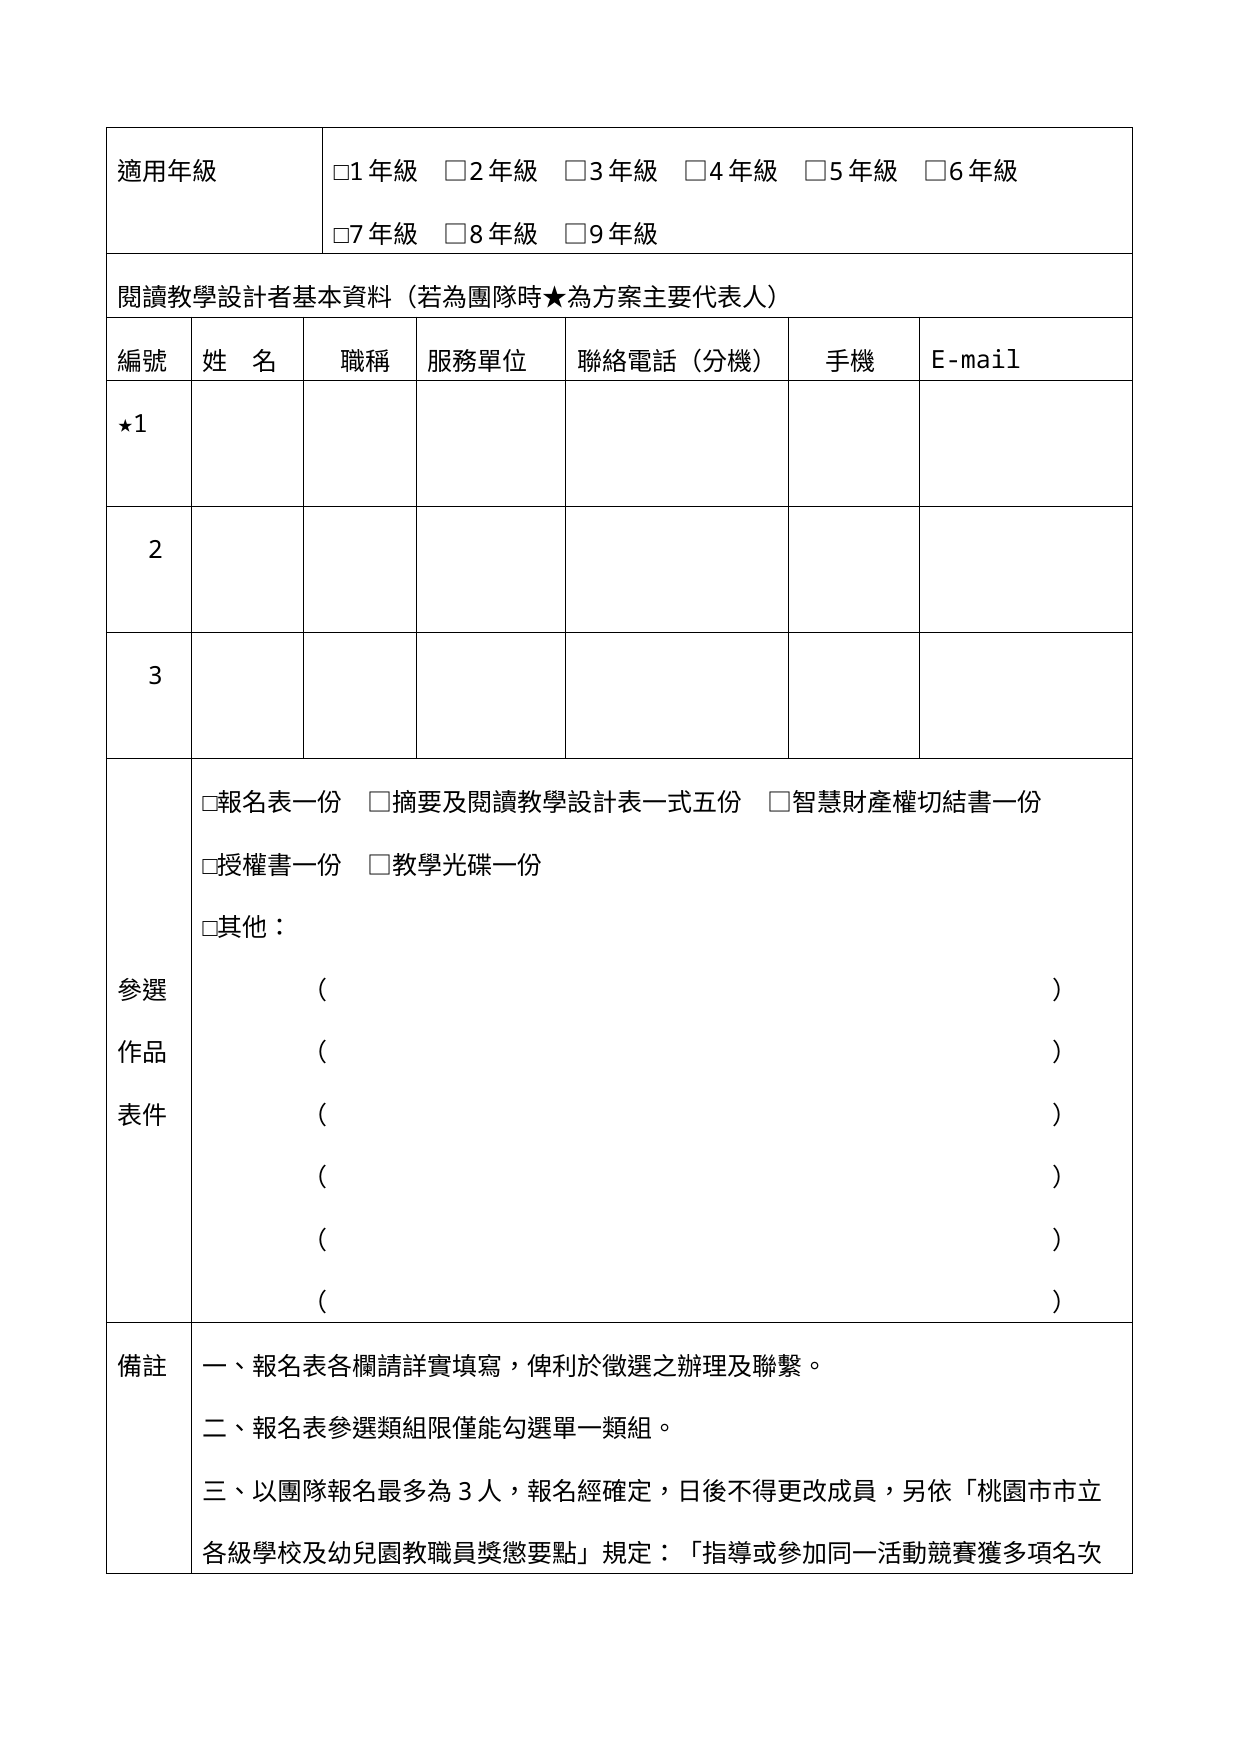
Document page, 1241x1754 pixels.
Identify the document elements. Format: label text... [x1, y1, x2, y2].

table_cell 手機 [789, 318, 919, 380]
table_cell [304, 381, 416, 506]
table_cell [566, 507, 788, 632]
table_cell [417, 381, 565, 506]
table_cell E-mail [920, 318, 1132, 380]
table_cell 3 [107, 633, 191, 758]
table_cell 編號 [107, 318, 191, 380]
table_cell [566, 381, 788, 506]
table_cell 一、報名表各欄請詳實填寫，俾利於徵選之辦理及聯繫。 二、報名表參選類組限僅能勾選單一類組。 三、以團隊報名最多為3人，報名經確定，日後不得更改成員，另依「桃園市市立各級學校及幼兒園教職員獎懲要點」規定：「指導或參加同一活動競賽獲多項名次 [192, 1323, 1132, 1573]
table_cell 閱讀教學設計者基本資料（若為團隊時★為方案主要代表人） [107, 254, 1132, 317]
table_cell [417, 507, 565, 632]
table_cell [789, 633, 919, 758]
table_cell [417, 633, 565, 758]
table_cell ★1 [107, 381, 191, 506]
table_cell 適用年級 [107, 128, 322, 253]
table_cell 職稱 [304, 318, 416, 380]
table_cell 服務單位 [417, 318, 565, 380]
table_cell 備註 [107, 1323, 191, 1573]
table_cell [192, 381, 303, 506]
table_cell [920, 507, 1132, 632]
table_cell [920, 633, 1132, 758]
table_cell [566, 633, 788, 758]
table_cell □1年級 □2年級 □3年級 □4年級 □5年級 □6年級 □7年級 □8年級 □9年級 [323, 128, 1132, 253]
table_cell 2 [107, 507, 191, 632]
table_cell [192, 507, 303, 632]
table_cell 聯絡電話（分機） [566, 318, 788, 380]
table_cell 姓 名 [192, 318, 303, 380]
table_cell [789, 507, 919, 632]
table_cell [789, 381, 919, 506]
table_cell [192, 633, 303, 758]
table_cell [920, 381, 1132, 506]
table_cell [304, 633, 416, 758]
table_cell 參選作品表件 [107, 759, 191, 1322]
table_cell [304, 507, 416, 632]
table_cell □報名表一份 □摘要及閱讀教學設計表一式五份 □智慧財產權切結書一份 □授權書一份 □教學光碟一份 □其他： （ ） （ ） （ ） （ ） （ ） （ ） [192, 759, 1132, 1322]
